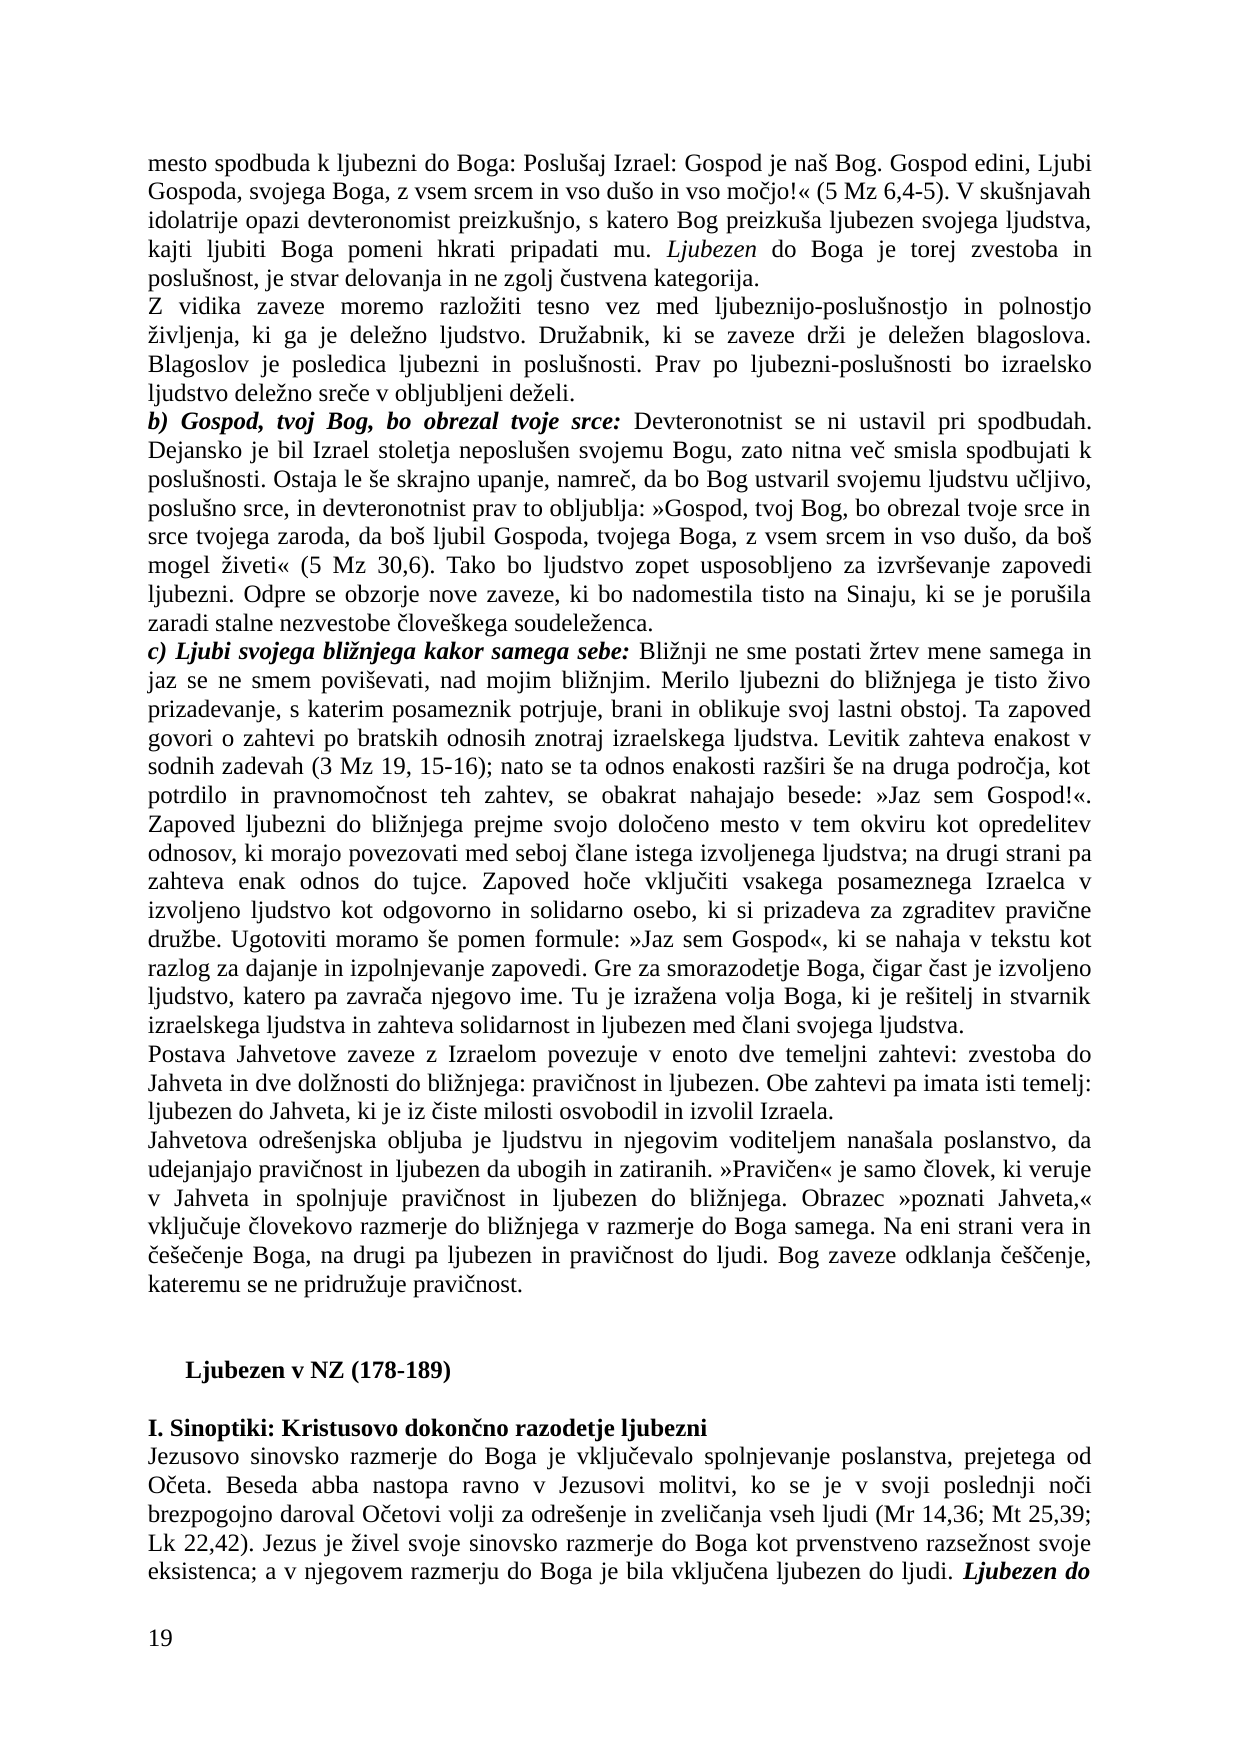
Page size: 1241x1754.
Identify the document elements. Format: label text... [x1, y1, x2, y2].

text Jezusovo sinovsko razmerje do Boga je vključevalo spolnjevanje poslanstva, prejetega od Očeta. Beseda abba nastopa ravno v Jezusovi molitvi, ko se je v svoji poslednji noči brezpogojno daroval Očetovi volji za odrešenje in zveličanja vseh ljudi (Mr 14,36; Mt 25,39; Lk 22,42). Jezus je živel svoje sinovsko razmerje do Boga kot prvenstveno razsežnost svoje eksistenca; a v njegovem razmerju do Boga je bila vključena ljubezen do ljudi. Ljubezen do [148, 1441, 1093, 1585]
text Postava Jahvetove zaveze z Izraelom povezuje v enoto dve temeljni zahtevi: zvestoba do Jahveta in dve dolžnosti do bližnjega: pravičnost in ljubezen. Obe zahtevi pa imata isti temelj: ljubezen do Jahveta, ki je iz čiste milosti osvobodil in izvolil Izraela. [148, 1039, 1093, 1125]
text c) Ljubi svojega bližnjega kakor samega sebe: Bližnji ne sme postati žrtev mene samega in jaz se ne smem poviševati, nad mojim bližnjim. Merilo ljubezni do bližnjega je tisto živo prizadevanje, s katerim posameznik potrjuje, brani in oblikuje svoj lastni obstoj. Ta zapoved govori o zahtevi po bratskih odnosih znotraj izraelskega ljudstva. Levitik zahteva enakost v sodnih zadevah (3 Mz 19, 15-16); nato se ta odnos enakosti razširi še na druga področja, kot potrdilo in pravnomočnost teh zahtev, se obakrat nahajajo besede: »Jaz sem Gospod!«. Zapoved ljubezni do bližnjega prejme svojo določeno mesto v tem okviru kot opredelitev odnosov, ki morajo povezovati med seboj člane istega izvoljenega ljudstva; na drugi strani pa zahteva enak odnos do tujce. Zapoved hoče vključiti vsakega posameznega Izraelca v izvoljeno ljudstvo kot odgovorno in solidarno osebo, ki si prizadeva za zgraditev pravične družbe. Ugotoviti moramo še pomen formule: »Jaz sem Gospod«, ki se nahaja v tekstu kot razlog za dajanje in izpolnjevanje zapovedi. Gre za smorazodetje Boga, čigar čast je izvoljeno ljudstvo, katero pa zavrača njegovo ime. Tu je izražena volja Boga, ki je rešitelj in stvarnik izraelskega ljudstva in zahteva solidarnost in ljubezen med člani svojega ljudstva. [148, 636, 1093, 1039]
subtitle I. Sinoptiki: Kristusovo dokončno razodetje ljubezni [148, 1413, 1093, 1441]
text Z vidika zaveze moremo razložiti tesno vez med ljubeznijo-poslušnostjo in polnostjo življenja, ki ga je deležno ljudstvo. Družabnik, ki se zaveze drži je deležen blagoslova. Blagoslov je posledica ljubezni in poslušnosti. Prav po ljubezni-poslušnosti bo izraelsko ljudstvo deležno sreče v obljubljeni deželi. [148, 291, 1093, 406]
text b) Gospod, tvoj Bog, bo obrezal tvoje srce: Devteronotnist se ni ustavil pri spodbudah. Dejansko je bil Izrael stoletja neposlušen svojemu Bogu, zato nitna več smisla spodbujati k poslušnosti. Ostaja le še skrajno upanje, namreč, da bo Bog ustvaril svojemu ljudstvu učljivo, poslušno srce, in devteronotnist prav to obljublja: »Gospod, tvoj Bog, bo obrezal tvoje srce in srce tvojega zaroda, da boš ljubil Gospoda, tvojega Boga, z vsem srcem in vso dušo, da boš mogel živeti« (5 Mz 30,6). Tako bo ljudstvo zopet usposobljeno za izvrševanje zapovedi ljubezni. Odpre se obzorje nove zaveze, ki bo nadomestila tisto na Sinaju, ki se je porušila zaradi stalne nezvestobe človeškega soudeleženca. [148, 406, 1093, 636]
text Ljubezen v NZ (178-189) [185, 1355, 1093, 1384]
text Jahvetova odrešenjska obljuba je ljudstvu in njegovim voditeljem nanašala poslanstvo, da udejanjajo pravičnost in ljubezen da ubogih in zatiranih. »Pravičen« je samo človek, ki veruje v Jahveta in spolnjuje pravičnost in ljubezen do bližnjega. Obrazec »poznati Jahveta,« vključuje človekovo razmerje do bližnjega v razmerje do Boga samega. Na eni strani vera in češečenje Boga, na drugi pa ljubezen in pravičnost do ljudi. Bog zaveze odklanja češčenje, kateremu se ne pridružuje pravičnost. [148, 1125, 1093, 1298]
text mesto spodbuda k ljubezni do Boga: Poslušaj Izrael: Gospod je naš Bog. Gospod edini, Ljubi Gospoda, svojega Boga, z vsem srcem in vso dušo in vso močjo!« (5 Mz 6,4-5). V skušnjavah idolatrije opazi devteronomist preizkušnjo, s katero Bog preizkuša ljubezen svojega ljudstva, kajti ljubiti Boga pomeni hkrati pripadati mu. Ljubezen do Boga je torej zvestoba in poslušnost, je stvar delovanja in ne zgolj čustvena kategorija. [148, 148, 1093, 291]
